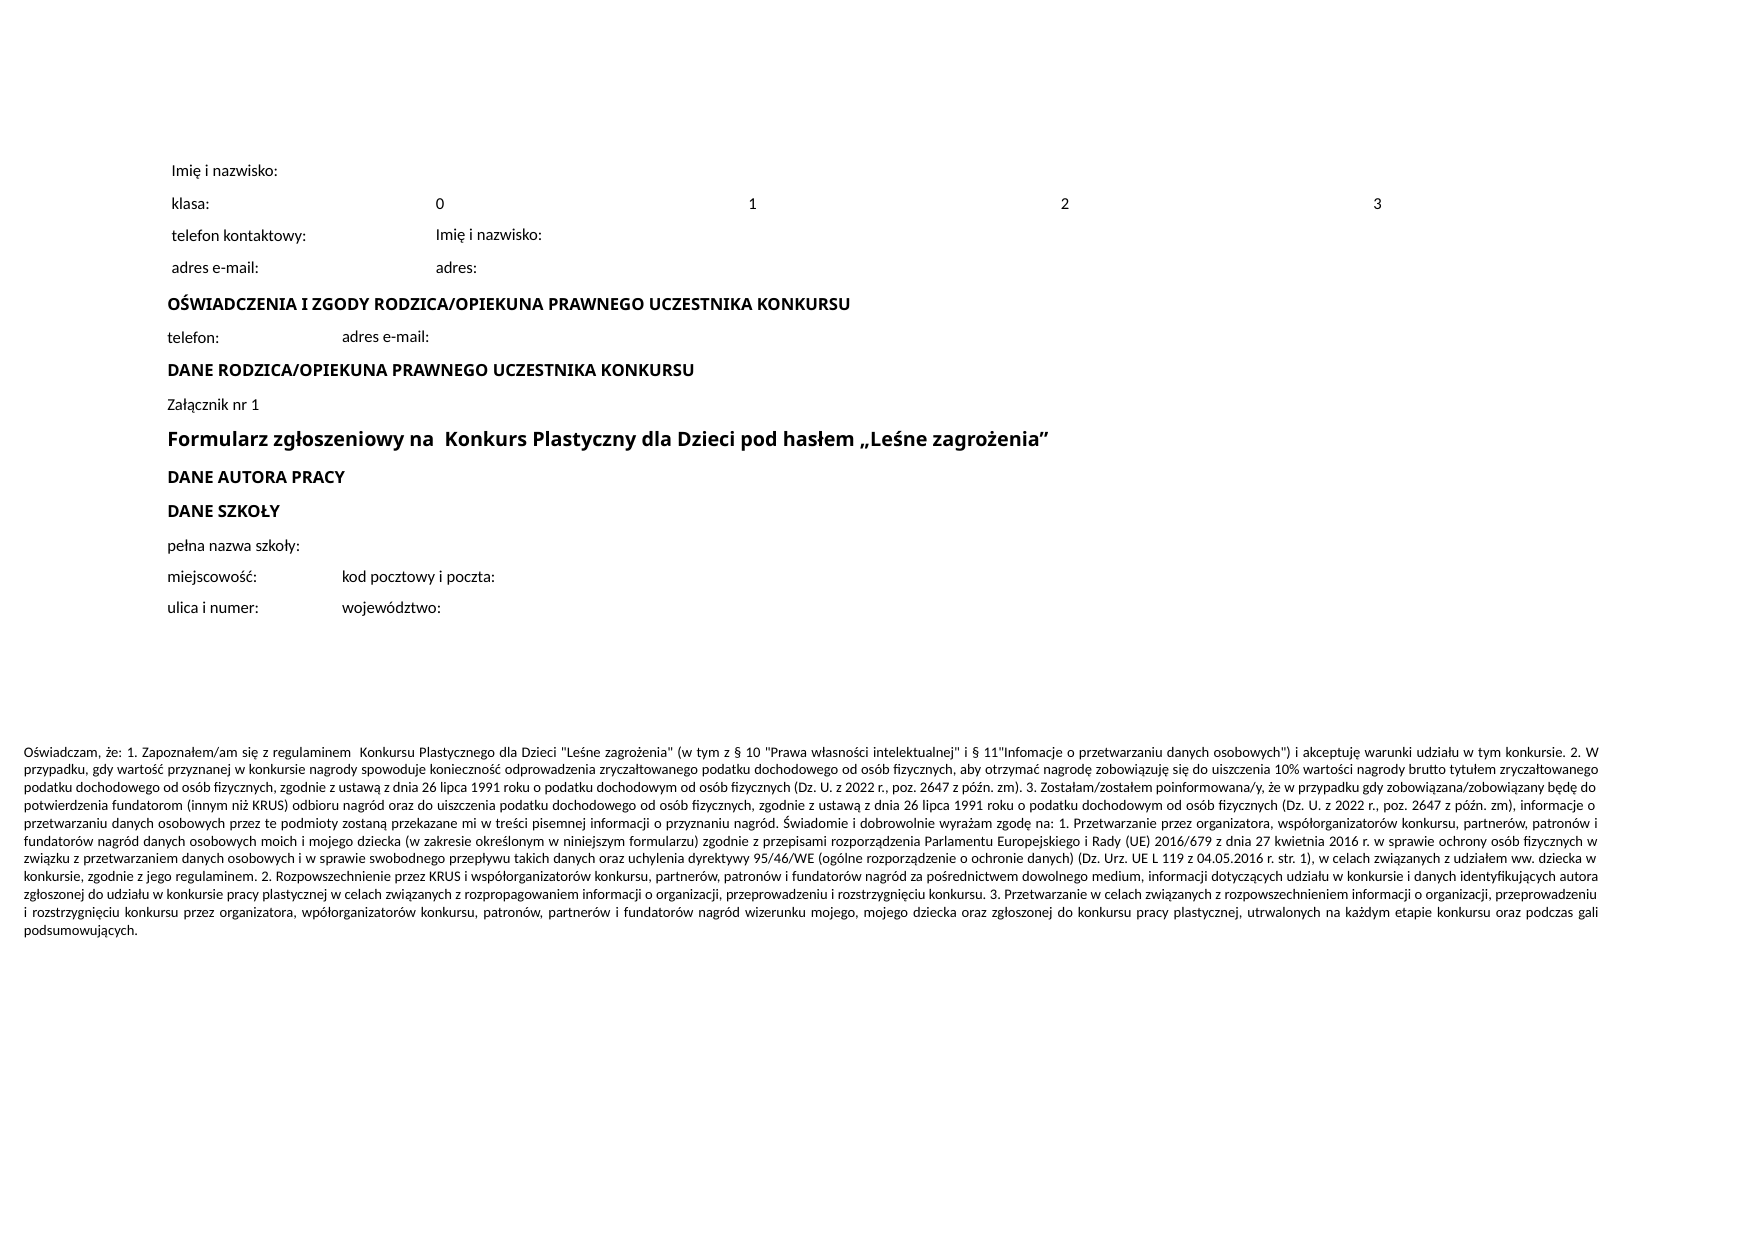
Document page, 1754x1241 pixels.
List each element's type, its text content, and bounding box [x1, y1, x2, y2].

table_cell województwo: [337, 592, 1754, 623]
table_cell pełna nazwa szkoły: [18, 528, 1754, 561]
table_cell Załącznik nr 1 [18, 387, 1754, 420]
table_cell DANE RODZICA/OPIEKUNA PRAWNEGO UCZESTNIKA KONKURSU [18, 354, 1754, 387]
table_cell Formularz zgłoszeniowy na Konkurs Plastyczny dla Dzieci pod hasłem „Leśne zagrożenia” [18, 420, 1754, 457]
table_cell kod pocztowy i poczta: [337, 561, 1754, 592]
table_cell 2 [1055, 188, 1368, 218]
table_cell [19, 623, 1754, 1122]
table_header OŚWIADCZENIA I ZGODY RODZICA/OPIEKUNA PRAWNEGO UCZESTNIKA KONKURSU [18, 288, 1754, 321]
table_cell 1 [743, 188, 1055, 218]
table_cell DANE AUTORA PRACY [18, 458, 1754, 495]
table_cell telefon kontaktowy: [19, 219, 430, 252]
table_cell miejscowość: [18, 561, 337, 592]
table_cell klasa: [19, 188, 430, 218]
table_cell 3 [1368, 188, 1754, 218]
table_cell adres e-mail: [19, 252, 430, 282]
table_cell telefon: [18, 321, 337, 354]
table_cell 0 [430, 188, 743, 218]
table_cell [19, 283, 1754, 288]
table_header Imię i nazwisko: [19, 147, 1754, 188]
table_cell ulica i numer: [18, 592, 337, 623]
table_header Oświadczam, że: 1. Zapoznałem/am się z regulaminem Konkursu Plastycznego dla Dzieci "Leśne zagrożenia" (w tym z § 10 "Prawa własności intelektualnej" i § 11"Infomacje o przetwarzaniu danych osobowych") i akceptuję warunki udziału w tym konkursie. 2. W przypadku, gdy wartość przyznanej w konkursie nagrody spowoduje konieczność odprowadzenia zryczałtowanego podatku dochodowego od osób fizycznych, aby otrzymać nagrodę zobowiązuję się do uiszczenia 10% wartości nagrody brutto tytułem zryczałtowanego podatku dochodowego od osób fizycznych, zgodnie z ustawą z dnia 26 lipca 1991 roku o podatku dochodowym od osób fizycznych (Dz. U. z 2022 r., poz. 2647 z późn. zm). 3. Zostałam/zostałem poinformowana/y, że w przypadku gdy zobowiązana/zobowiązany będę do potwierdzenia fundatorom (innym niż KRUS) odbioru nagród oraz do uiszczenia podatku dochodowego od osób fizycznych, zgodnie z ustawą z dnia 26 lipca 1991 roku o podatku dochodowym od osób fizycznych (Dz. U. z 2022 r., poz. 2647 z późn. zm), informacje o przetwarzaniu danych osobowych przez te podmioty zostaną przekazane mi w treści pisemnej informacji o przyznaniu nagród. Świadomie i dobrowolnie wyrażam zgodę na: 1. Przetwarzanie przez organizatora, współorganizatorów konkursu, partnerów, patronów i fundatorów nagród danych osobowych moich i mojego dziecka (w zakresie określonym w niniejszym formularzu) zgodnie z przepisami rozporządzenia Parlamentu Europejskiego i Rady (UE) 2016/679 z dnia 27 kwietnia 2016 r. w sprawie ochrony osób fizycznych w związku z przetwarzaniem danych osobowych i w sprawie swobodnego przepływu takich danych oraz uchylenia dyrektywy 95/46/WE (ogólne rozporządzenie o ochronie danych) (Dz. Urz. UE L 119 z 04.05.2016 r. str. 1), w celach związanych z udziałem ww. dziecka w konkursie, zgodnie z jego regulaminem. 2. Rozpowszechnienie przez KRUS i współorganizatorów konkursu, partnerów, patronów i fundatorów nagród za pośrednictwem dowolnego medium, informacji dotyczących udziału w konkursie i danych identyfikujących autora zgłoszonej do udziału w konkursie pracy plastycznej w celach związanych z rozpropagowaniem informacji o organizacji, przeprowadzeniu i rozstrzygnięciu konkursu. 3. Przetwarzanie w celach związanych z rozpowszechnieniem informacji o organizacji, przeprowadzeniu i rozstrzygnięciu konkursu przez organizatora, wpółorganizatorów konkursu, patronów, partnerów i fundatorów nagród wizerunku mojego, mojego dziecka oraz zgłoszonej do konkursu pracy plastycznej, utrwalonych na każdym etapie konkursu oraz podczas gali podsumowujących. [19, 738, 1606, 1116]
table_cell DANE SZKOŁY [18, 495, 1754, 528]
table_cell adres e-mail: [337, 321, 1754, 354]
table_cell Imię i nazwisko: [430, 219, 1754, 252]
table_cell adres: [430, 252, 1754, 282]
